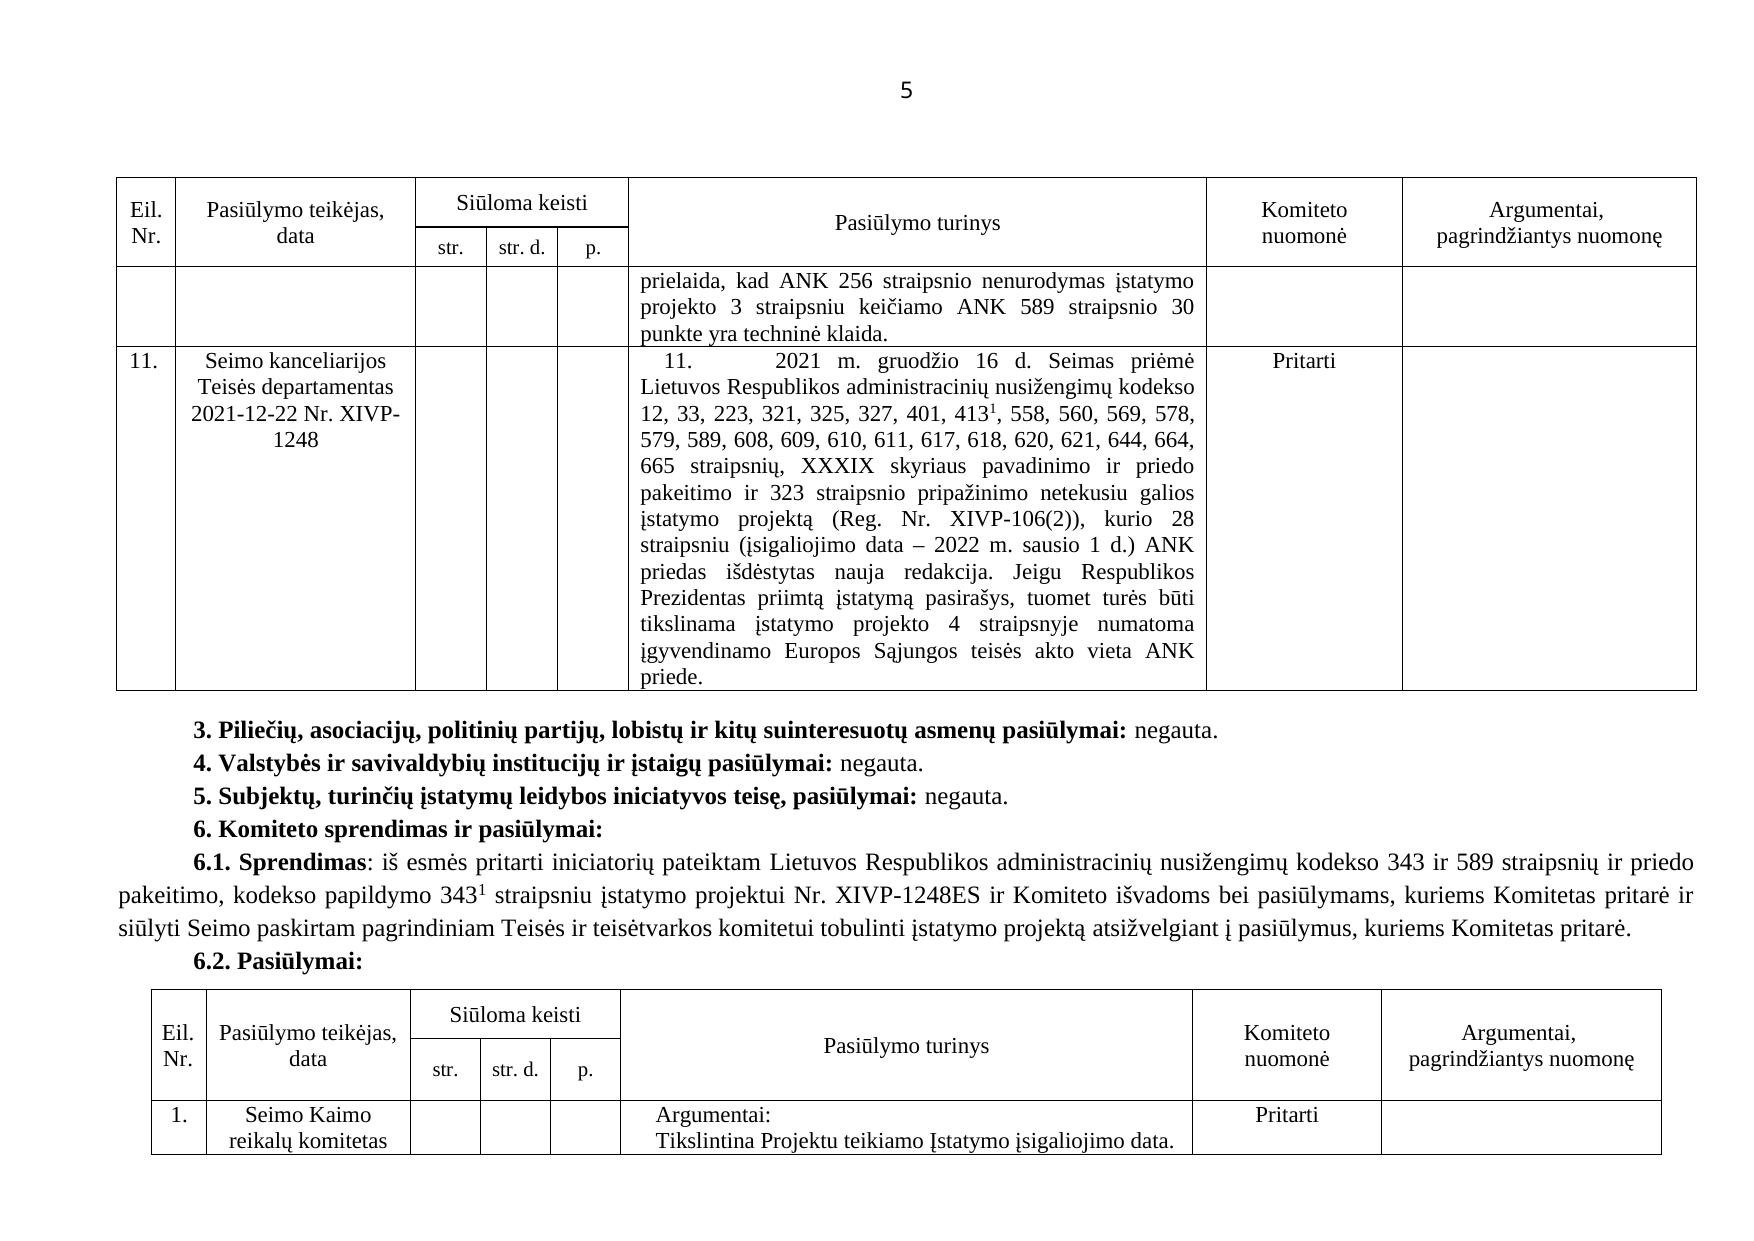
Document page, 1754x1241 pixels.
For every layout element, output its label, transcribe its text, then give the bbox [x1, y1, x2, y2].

table_cell [1207, 267, 1402, 346]
table_cell [481, 1101, 550, 1153]
table_cell 1. [152, 1101, 206, 1153]
table_cell prielaida, kad ANK 256 straipsnio nenurodymas įstatymo projekto 3 straipsniu keičiamo ANK 589 straipsnio 30 punkte yra techninė klaida. [629, 267, 1206, 346]
table_header Eil. Nr. [152, 990, 206, 1100]
table_cell [551, 1101, 620, 1153]
table_header Argumentai, pagrindžiantys nuomonę [1382, 990, 1661, 1100]
table_cell [176, 267, 415, 346]
table_header Siūloma keisti [411, 990, 620, 1038]
table_cell [117, 267, 175, 346]
table_header Eil. Nr. [117, 178, 175, 266]
table_cell Pritarti [1207, 347, 1402, 689]
subtitle 5. Subjektų, turinčių įstatymų leidybos iniciatyvos teisę, pasiūlymai: negauta. [118, 781, 1695, 809]
table_header Siūloma keisti [416, 178, 628, 226]
table_cell [416, 347, 486, 689]
table_cell [1382, 1101, 1661, 1153]
table_cell p. [551, 1039, 620, 1100]
table_cell [411, 1101, 480, 1153]
table_cell Argumentai: Tikslintina Projektu teikiamo Įstatymo įsigaliojimo data. [621, 1101, 1192, 1153]
table_cell [416, 267, 486, 346]
table_header Argumentai, pagrindžiantys nuomonę [1403, 178, 1696, 266]
table_cell [487, 347, 557, 689]
text 6.2. Pasiūlymai: [118, 946, 1695, 974]
subtitle 4. Valstybės ir savivaldybių institucijų ir įstaigų pasiūlymai: negauta. [118, 748, 1695, 776]
table_cell [1403, 347, 1696, 689]
table_cell str. [411, 1039, 480, 1100]
table_header Pasiūlymo turinys [621, 990, 1192, 1100]
table_cell Seimo Kaimo reikalų komitetas [207, 1101, 410, 1153]
table_cell Pritarti [1193, 1101, 1381, 1153]
table_header Komiteto nuomonė [1207, 178, 1402, 266]
table_header Pasiūlymo teikėjas, data [176, 178, 415, 266]
table_cell p. [558, 228, 628, 266]
table_cell Seimo kanceliarijos Teisės departamentas 2021-12-22 Nr. XIVP-1248 [176, 347, 415, 689]
table_cell 11. [117, 347, 175, 689]
table_cell [558, 347, 628, 689]
table_cell [1403, 267, 1696, 346]
text 6.1. Sprendimas: iš esmės pritarti iniciatorių pateiktam Lietuvos Respublikos administracinių nusižengimų kodekso 343 ir 589 straipsnių ir priedo pakeitimo, kodekso papildymo 3431 straipsniu įstatymo projektui Nr. XIVP-1248ES ir Komiteto išvadoms bei pasiūlymams, kuriems Komitetas pritarė ir siūlyti Seimo paskirtam pagrindiniam Teisės ir teisėtvarkos komitetui tobulinti įstatymo projektą atsižvelgiant į pasiūlymus, kuriems Komitetas pritarė. [118, 847, 1695, 942]
table_cell [558, 267, 628, 346]
table_header Pasiūlymo teikėjas, data [207, 990, 410, 1100]
table_cell str. d. [481, 1039, 550, 1100]
table_cell str. d. [487, 228, 557, 266]
subtitle 3. Piliečių, asociacijų, politinių partijų, lobistų ir kitų suinteresuotų asmenų pasiūlymai: negauta. [118, 715, 1695, 743]
table_header Komiteto nuomonė [1193, 990, 1381, 1100]
table_cell str. [416, 228, 486, 266]
table_cell [487, 267, 557, 346]
table_cell 11. 2021 m. gruodžio 16 d. Seimas priėmė Lietuvos Respublikos administracinių nusižengimų kodekso 12, 33, 223, 321, 325, 327, 401, 4131, 558, 560, 569, 578, 579, 589, 608, 609, 610, 611, 617, 618, 620, 621, 644, 664, 665 straipsnių, XXXIX skyriaus pavadinimo ir priedo pakeitimo ir 323 straipsnio pripažinimo netekusiu galios įstatymo projektą (Reg. Nr. XIVP-106(2)), kurio 28 straipsniu (įsigaliojimo data – 2022 m. sausio 1 d.) ANK priedas išdėstytas nauja redakcija. Jeigu Respublikos Prezidentas priimtą įstatymą pasirašys, tuomet turės būti tikslinama įstatymo projekto 4 straipsnyje numatoma įgyvendinamo Europos Sąjungos teisės akto vieta ANK priede. [629, 347, 1206, 689]
text 6. Komiteto sprendimas ir pasiūlymai: [118, 814, 1695, 842]
table_header Pasiūlymo turinys [629, 178, 1206, 266]
